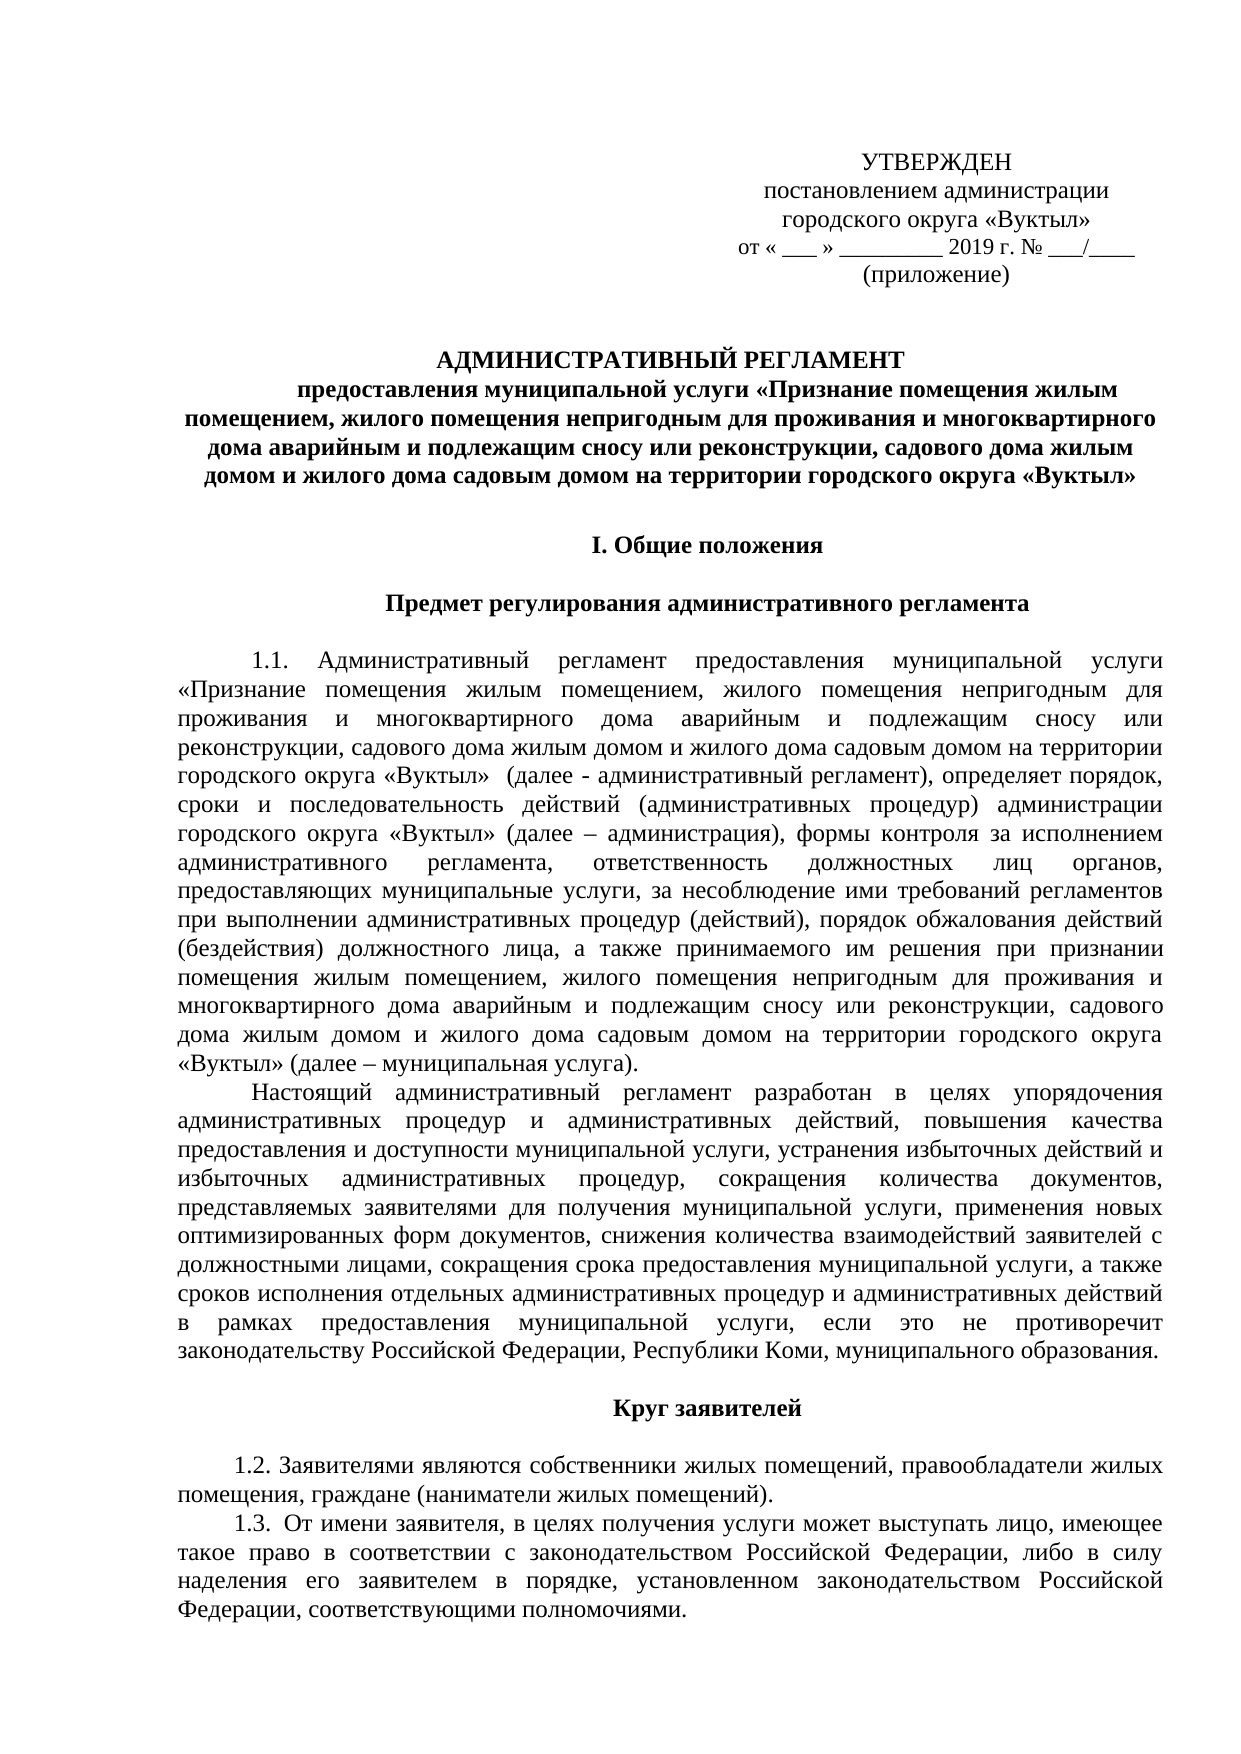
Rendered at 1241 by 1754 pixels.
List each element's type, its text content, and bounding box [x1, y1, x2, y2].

text (приложение) [709, 259, 1164, 288]
text УТВЕРЖДЕН [709, 147, 1164, 175]
text 1.1. Административный регламент предоставления муниципальной услуги «Признание помещения жилым помещением, жилого помещения непригодным для проживания и многоквартирного дома аварийным и подлежащим сносу или реконструкции, садового дома жилым домом и жилого дома садовым домом на территории городского округа «Вуктыл» (далее - административный регламент), определяет порядок, сроки и последовательность действий (административных процедур) администрации городского округа «Вуктыл» (далее – администрация), формы контроля за исполнением административного регламента, ответственность должностных лиц органов, предоставляющих муниципальные услуги, за несоблюдение ими требований регламентов при выполнении административных процедур (действий), порядок обжалования действий (бездействия) должностного лица, а также принимаемого им решения при признании помещения жилым помещением, жилого помещения непригодным для проживания и многоквартирного дома аварийным и подлежащим сносу или реконструкции, садового дома жилым домом и жилого дома садовым домом на территории городского округа «Вуктыл» (далее – муниципальная услуга). [177, 645, 1164, 1077]
text предоставления муниципальной услуги «Признание помещения жилым помещением, жилого помещения непригодным для проживания и многоквартирного дома аварийным и подлежащим сносу или реконструкции, садового дома жилым домом и жилого дома садовым домом на территории городского округа «Вуктыл» [177, 374, 1164, 489]
text постановлением администрации [709, 175, 1164, 204]
text I. Общие положения [177, 530, 1164, 559]
text Предмет регулирования административного регламента [177, 588, 1164, 617]
text 1.3. От имени заявителя, в целях получения услуги может выступать лицо, имеющее такое право в соответствии с законодательством Российской Федерации, либо в силу наделения его заявителем в порядке, установленном законодательством Российской Федерации, соответствующими полномочиями. [177, 1508, 1164, 1623]
text городского округа «Вуктыл» [709, 204, 1164, 233]
text Круг заявителей [177, 1393, 1164, 1422]
text от « ___ » _________ 2019 г. № ___/____ [709, 233, 1164, 259]
text АДМИНИСТРАТИВНЫЙ РЕГЛАМЕНТ [177, 345, 1164, 374]
text Настоящий административный регламент разработан в целях упорядочения административных процедур и административных действий, повышения качества предоставления и доступности муниципальной услуги, устранения избыточных действий и избыточных административных процедур, сокращения количества документов, представляемых заявителями для получения муниципальной услуги, применения новых оптимизированных форм документов, снижения количества взаимодействий заявителей с должностными лицами, сокращения срока предоставления муниципальной услуги, а также сроков исполнения отдельных административных процедур и административных действий в рамках предоставления муниципальной услуги, если это не противоречит законодательству Российской Федерации, Республики Коми, муниципального образования. [177, 1077, 1164, 1364]
text 1.2. Заявителями являются собственники жилых помещений, правообладатели жилых помещения, граждане (наниматели жилых помещений). [177, 1450, 1164, 1508]
